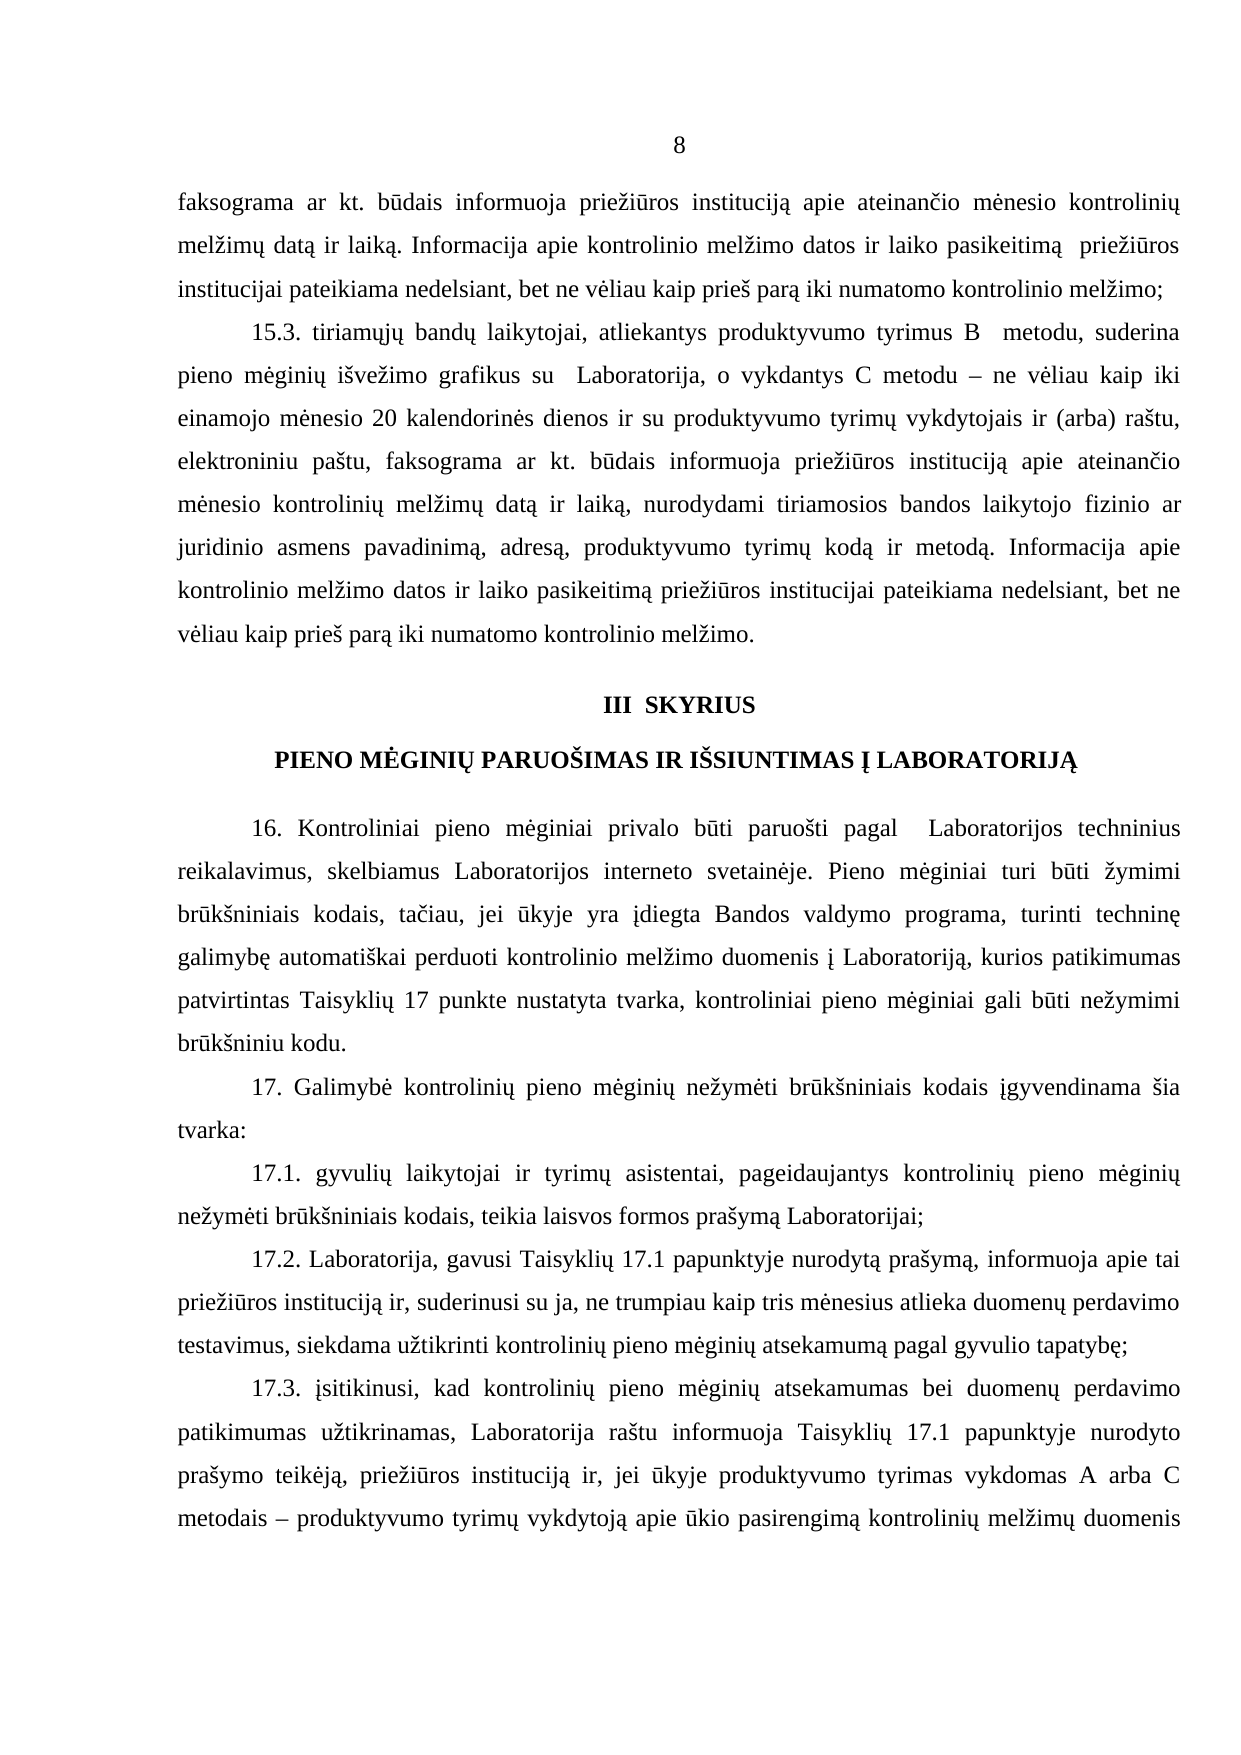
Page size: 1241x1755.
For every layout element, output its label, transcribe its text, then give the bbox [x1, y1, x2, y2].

text 15.3. tiriamųjų bandų laikytojai, atliekantys produktyvumo tyrimus B metodu, suderina pieno mėginių išvežimo grafikus su Laboratorija, o vykdantys C metodu – ne vėliau kaip iki einamojo mėnesio 20 kalendorinės dienos ir su produktyvumo tyrimų vykdytojais ir (arba) raštu, elektroniniu paštu, faksograma ar kt. būdais informuoja priežiūros instituciją apie ateinančio mėnesio kontrolinių melžimų datą ir laiką, nurodydami tiriamosios bandos laikytojo fizinio ar juridinio asmens pavadinimą, adresą, produktyvumo tyrimų kodą ir metodą. Informacija apie kontrolinio melžimo datos ir laiko pasikeitimą priežiūros institucijai pateikiama nedelsiant, bet ne vėliau kaip prieš parą iki numatomo kontrolinio melžimo. [177, 317, 1181, 647]
text III SKYRIUS [177, 691, 1181, 719]
text faksograma ar kt. būdais informuoja priežiūros instituciją apie ateinančio mėnesio kontrolinių melžimų datą ir laiką. Informacija apie kontrolinio melžimo datos ir laiko pasikeitimą priežiūros institucijai pateikiama nedelsiant, bet ne vėliau kaip prieš parą iki numatomo kontrolinio melžimo; [177, 187, 1181, 302]
text 17.1. gyvulių laikytojai ir tyrimų asistentai, pageidaujantys kontrolinių pieno mėginių nežymėti brūkšniniais kodais, teikia laisvos formos prašymą Laboratorijai; [177, 1158, 1181, 1230]
text 17.2. Laboratorija, gavusi Taisyklių 17.1 papunktyje nurodytą prašymą, informuoja apie tai priežiūros instituciją ir, suderinusi su ja, ne trumpiau kaip tris mėnesius atlieka duomenų perdavimo testavimus, siekdama užtikrinti kontrolinių pieno mėginių atsekamumą pagal gyvulio tapatybę; [177, 1244, 1181, 1359]
text 17.3. įsitikinusi, kad kontrolinių pieno mėginių atsekamumas bei duomenų perdavimo patikimumas užtikrinamas, Laboratorija raštu informuoja Taisyklių 17.1 papunktyje nurodyto prašymo teikėją, priežiūros instituciją ir, jei ūkyje produktyvumo tyrimas vykdomas A arba C metodais – produktyvumo tyrimų vykdytoją apie ūkio pasirengimą kontrolinių melžimų duomenis [177, 1373, 1181, 1532]
text 16. Kontroliniai pieno mėginiai privalo būti paruošti pagal Laboratorijos techninius reikalavimus, skelbiamus Laboratorijos interneto svetainėje. Pieno mėginiai turi būti žymimi brūkšniniais kodais, tačiau, jei ūkyje yra įdiegta Bandos valdymo programa, turinti techninę galimybę automatiškai perduoti kontrolinio melžimo duomenis į Laboratoriją, kurios patikimumas patvirtintas Taisyklių 17 punkte nustatyta tvarka, kontroliniai pieno mėginiai gali būti nežymimi brūkšniniu kodu. [177, 813, 1181, 1057]
text 17. Galimybė kontrolinių pieno mėginių nežymėti brūkšniniais kodais įgyvendinama šia tvarka: [177, 1072, 1181, 1143]
text PIENO MĖGINIŲ PARUOŠIMAS IR IŠSIUNTIMAS Į LABORATORIJĄ [177, 746, 1181, 774]
